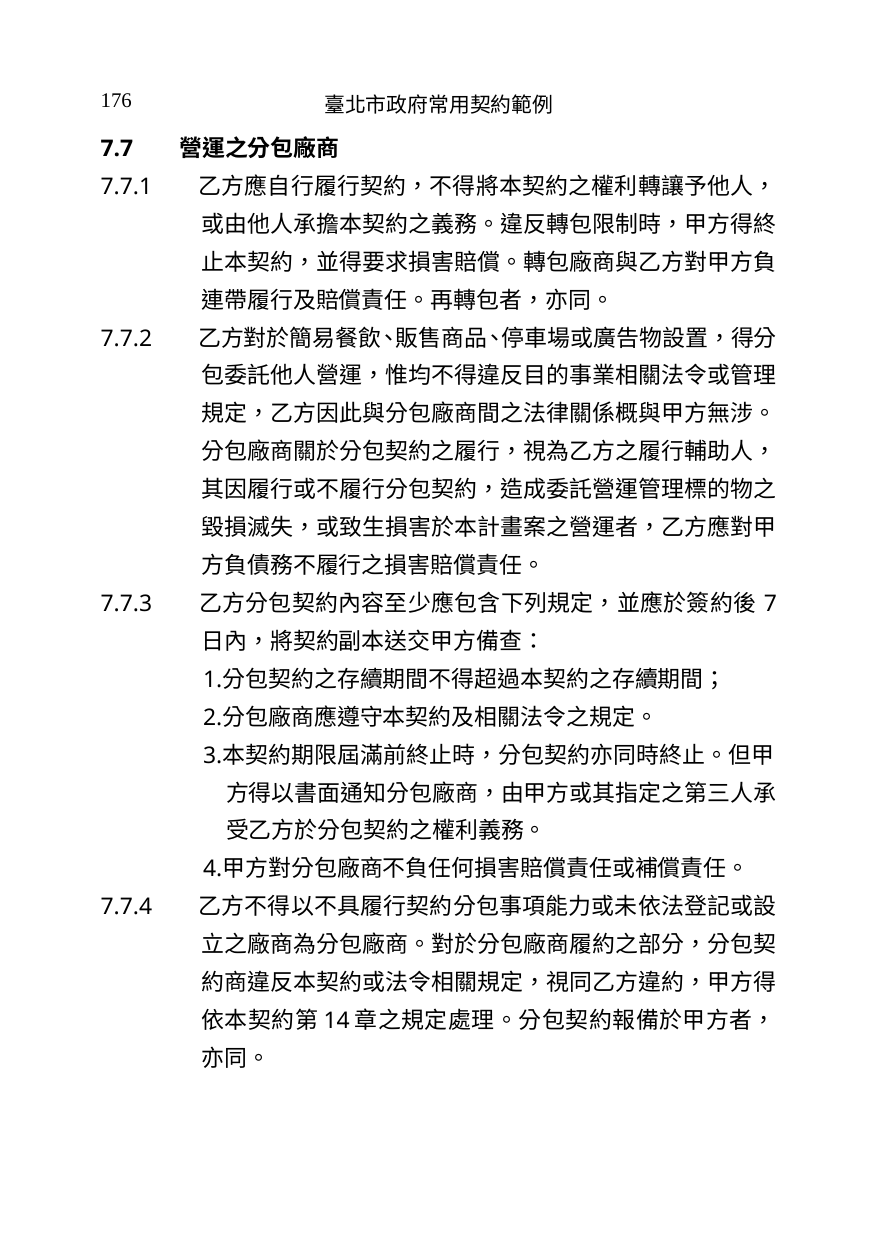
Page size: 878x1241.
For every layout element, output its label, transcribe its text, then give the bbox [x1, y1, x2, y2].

text 4.甲方對分包廠商不負任何損害賠償責任或補償責任。 [203, 848, 777, 886]
text 7.7.3 乙方分包契約內容至少應包含下列規定，並應於簽約後7日內，將契約副本送交甲方備查： [100, 582, 777, 658]
text 7.7.2 乙方對於簡易餐飲、販售商品、停車場或廣告物設置，得分包委託他人營運，惟均不得違反目的事業相關法令或管理規定，乙方因此與分包廠商間之法律關係概與甲方無涉。分包廠商關於分包契約之履行，視為乙方之履行輔助人，其因履行或不履行分包契約，造成委託營運管理標的物之毀損滅失，或致生損害於本計畫案之營運者，乙方應對甲方負債務不履行之損害賠償責任。 [100, 317, 777, 582]
text 3.本契約期限屆滿前終止時，分包契約亦同時終止。但甲方得以書面通知分包廠商，由甲方或其指定之第三人承受乙方於分包契約之權利義務。 [203, 734, 777, 848]
text 7.7 營運之分包廠商 [100, 127, 777, 165]
text 7.7.1 乙方應自行履行契約，不得將本契約之權利轉讓予他人，或由他人承擔本契約之義務。違反轉包限制時，甲方得終止本契約，並得要求損害賠償。轉包廠商與乙方對甲方負連帶履行及賠償責任。再轉包者，亦同。 [100, 165, 777, 317]
text 1.分包契約之存續期間不得超過本契約之存續期間； [203, 658, 777, 696]
text 7.7.4 乙方不得以不具履行契約分包事項能力或未依法登記或設立之廠商為分包廠商。對於分包廠商履約之部分，分包契約商違反本契約或法令相關規定，視同乙方違約，甲方得依本契約第14章之規定處理。分包契約報備於甲方者，亦同。 [100, 886, 777, 1075]
text 2.分包廠商應遵守本契約及相關法令之規定。 [203, 696, 777, 734]
